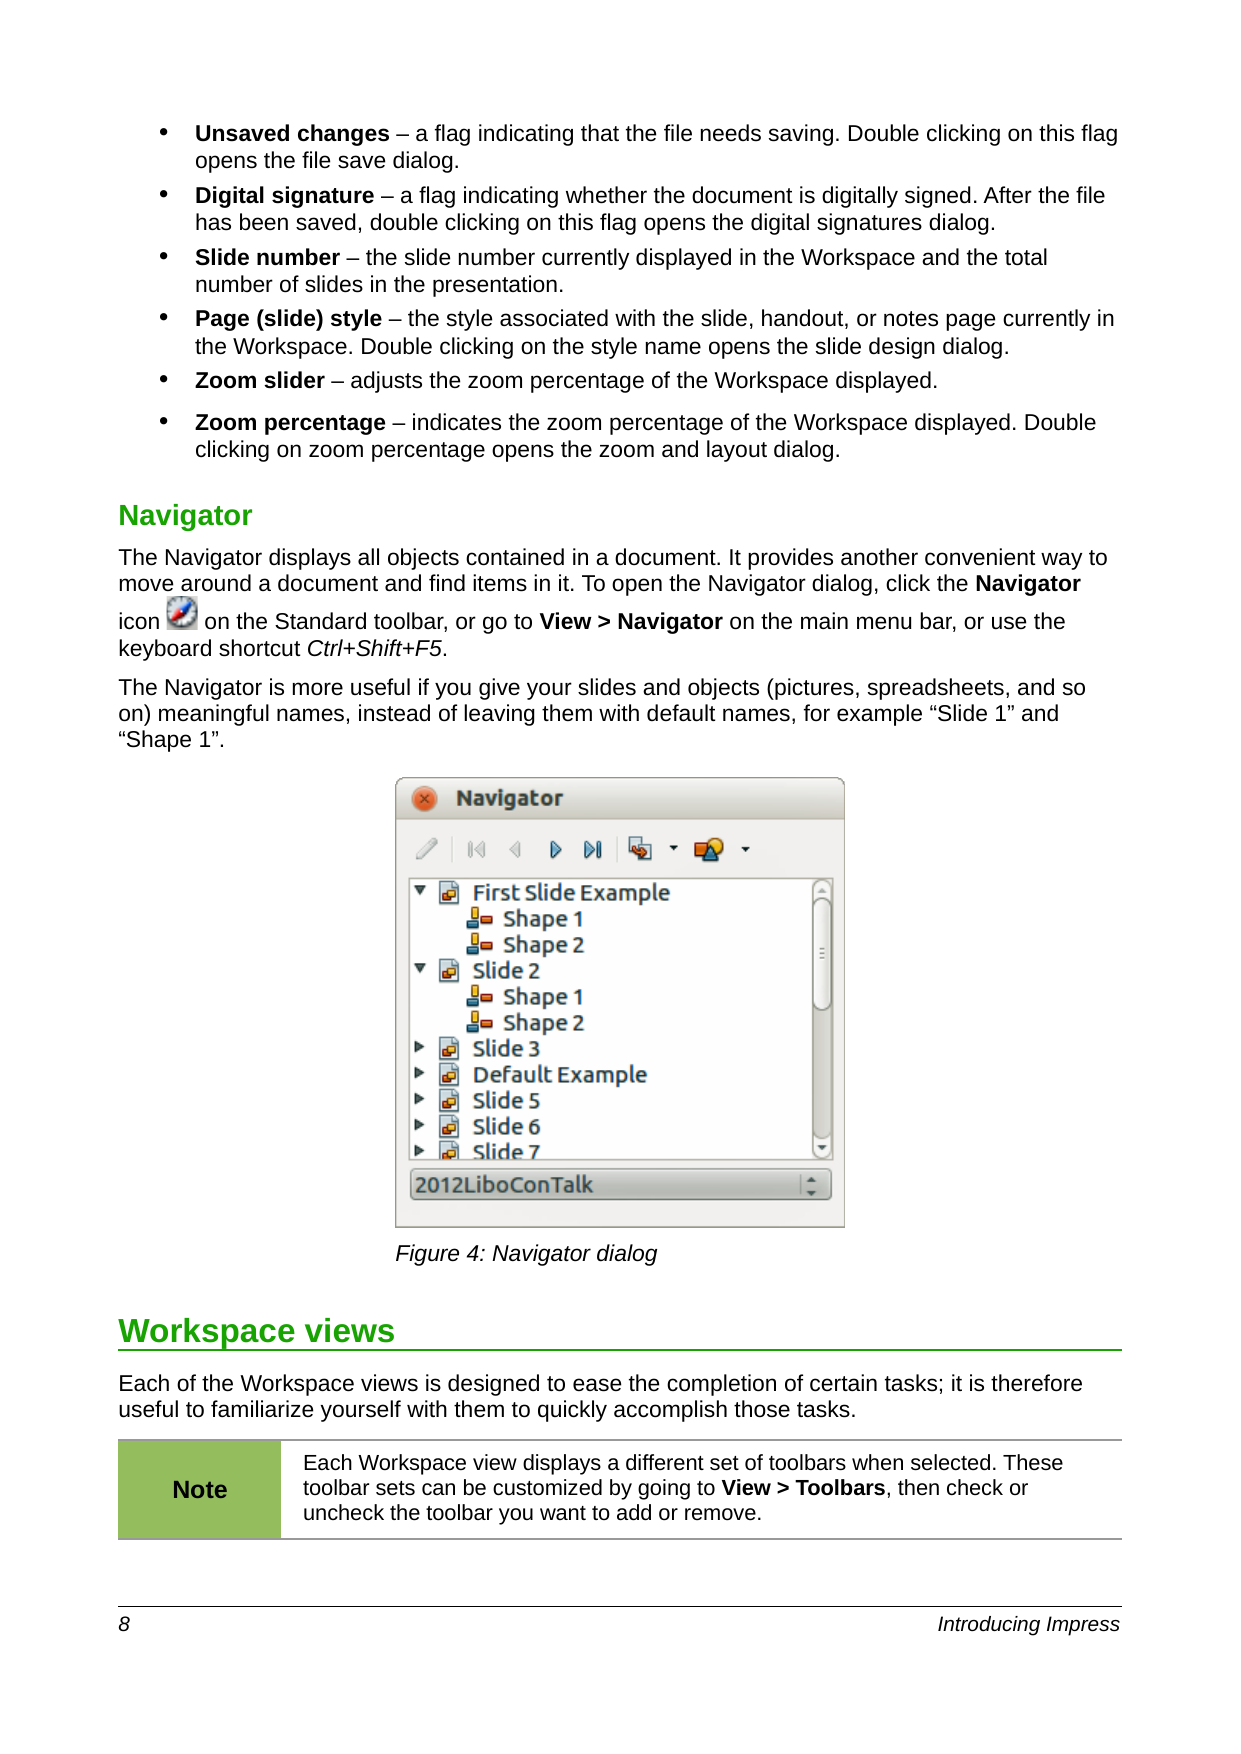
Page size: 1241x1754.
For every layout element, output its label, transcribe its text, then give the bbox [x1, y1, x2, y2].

subtitle Workspace views [118, 1311, 1122, 1349]
list Zoom slider – adjusts the zoom percentage of the Workspace displayed. [156, 365, 1122, 394]
table_header Each Workspace view displays a different set of toolbars when selected. These toolbar sets can be customized by going to View > Toolbars, then check or uncheck the toolbar you want to add or remove. [281, 1441, 1122, 1538]
list Each of the Workspace views is designed to ease the completion of certain tasks; it is therefore useful to familiarize yourself with them to quickly accomplish those tasks. [118, 1370, 1122, 1423]
picture [395, 777, 845, 1228]
list Digital signature – a flag indicating whether the document is digitally signed. After the file has been saved, double clicking on this flag opens the digital signatures dialog. [156, 180, 1122, 235]
list Zoom percentage – indicates the zoom percentage of the Workspace displayed. Double clicking on zoom percentage opens the zoom and layout dialog. [156, 407, 1122, 462]
picture [166, 596, 198, 630]
text Figure 4: Navigator dialog [395, 1240, 845, 1266]
list Unsaved changes – a flag indicating that the file needs saving. Double clicking on this flag opens the file save dialog. [156, 118, 1122, 174]
text The Navigator is more useful if you give your slides and objects (pictures, spreadsheets, and so on) meaningful names, instead of leaving them with default names, for example “Slide 1” and “Shape 1”. [118, 673, 1122, 752]
table_header Note [118, 1441, 281, 1538]
text The Navigator displays all objects contained in a document. It provides another convenient way to move around a document and find items in it. To open the Navigator dialog, click the Navigator icon on the Standard toolbar, or go to View > Navigator on the main menu bar, or use the keyboard shortcut Ctrl+Shift+F5. [118, 544, 1122, 661]
list Page (slide) style – the style associated with the slide, handout, or notes page currently in the Workspace. Double clicking on the style name opens the slide design dialog. [156, 303, 1122, 359]
list Slide number – the slide number currently displayed in the Workspace and the total number of slides in the presentation. [156, 242, 1122, 297]
subtitle Navigator [118, 498, 1122, 531]
